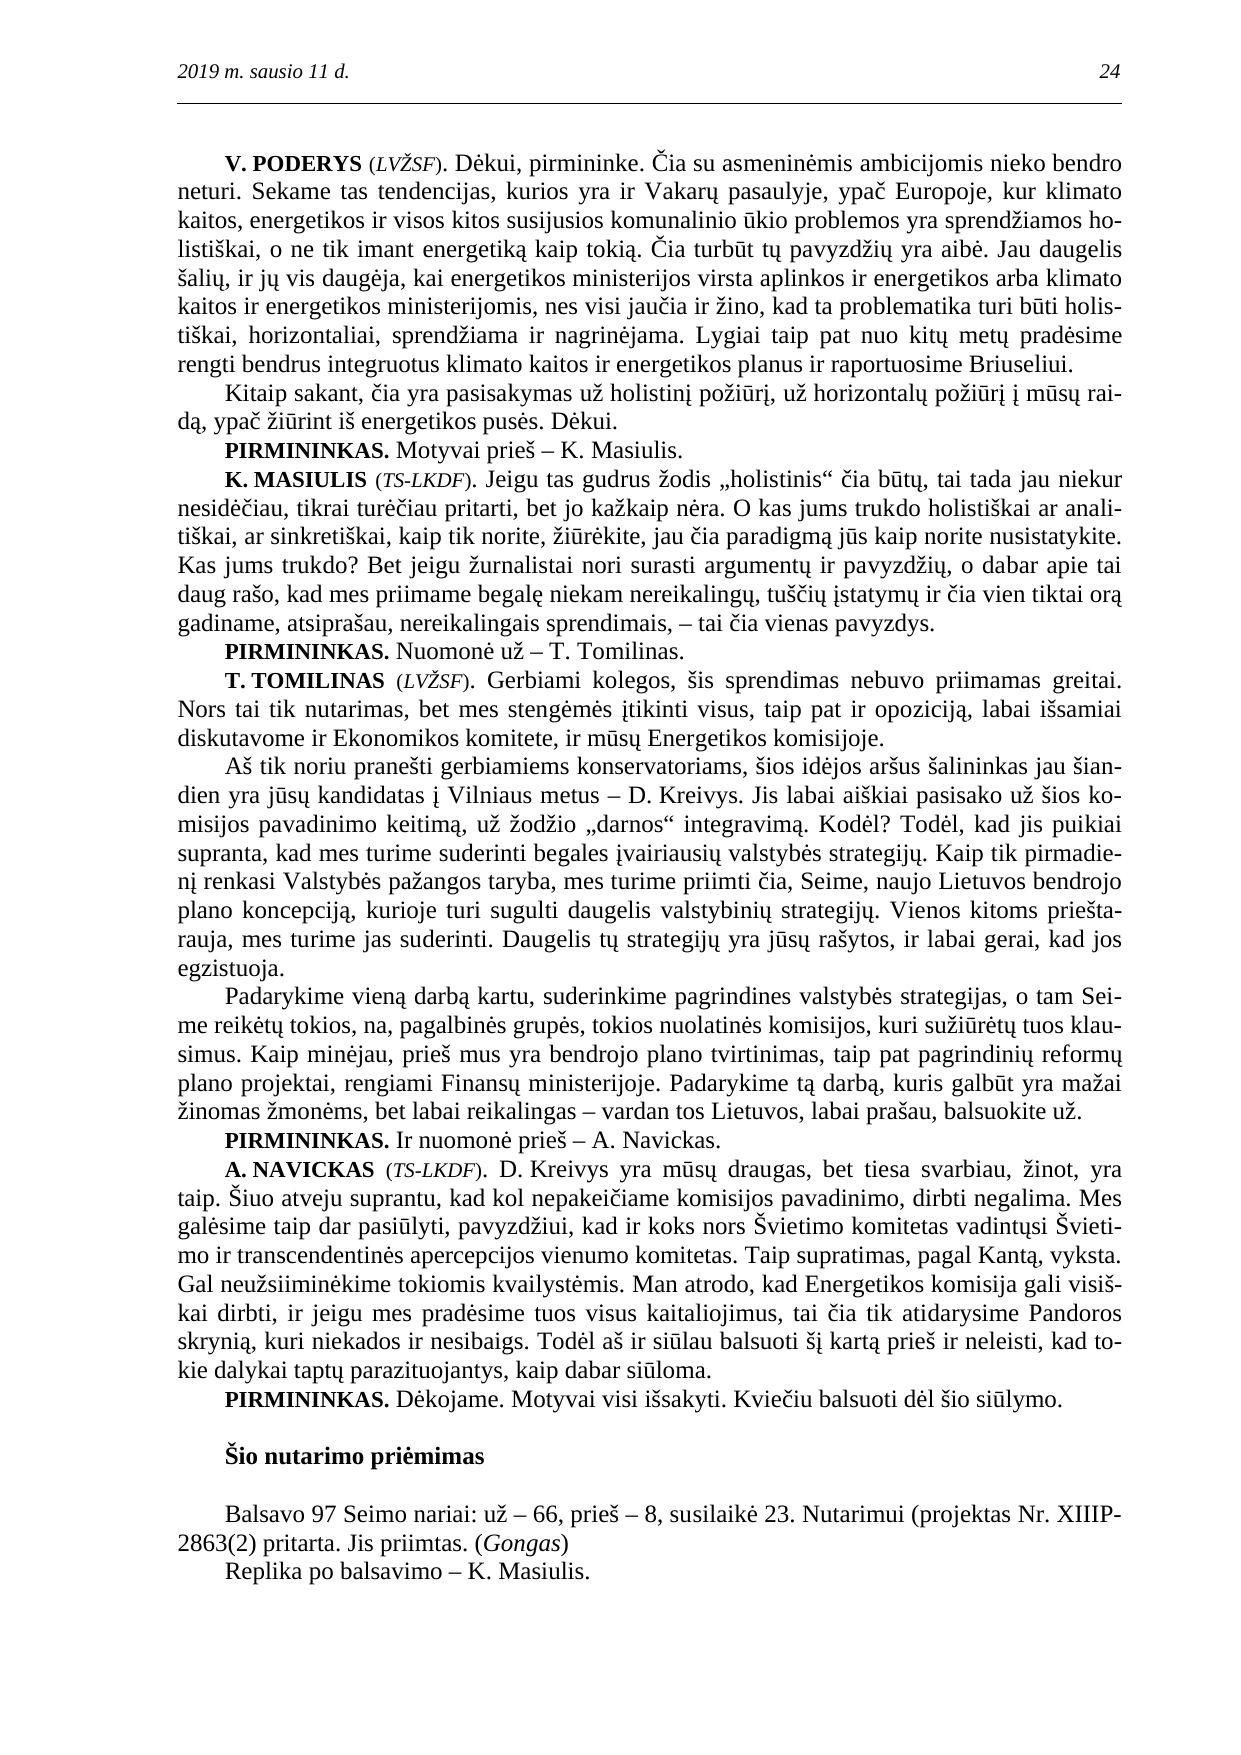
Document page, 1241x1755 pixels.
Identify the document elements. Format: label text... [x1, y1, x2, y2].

text V. PODERYS (LVŽSF). Dė­kui, pir­mi­nin­ke. Čia su as­me­ni­nė­mis am­bi­ci­jo­mis nie­ko ben­dro ne­tu­ri. Se­ka­me tas ten­den­ci­jas, ku­rios yra ir Va­ka­rų pa­sau­ly­je, ypač Eu­ro­po­je, kur kli­ma­to kai­tos, ener­ge­ti­kos ir vi­sos ki­tos su­si­ju­sios ko­mu­na­li­nio ūkio pro­ble­mos yra spren­džia­mos ho­lis­tiš­kai, o ne tik imant ener­ge­ti­ką kaip to­kią. Čia tur­būt tų pa­vyz­džių yra ai­bė. Jau dau­ge­lis ša­lių, ir jų vis dau­gė­ja, kai ener­ge­ti­kos mi­nis­te­ri­jos virs­ta ap­lin­kos ir ener­ge­ti­kos ar­ba kli­ma­to kai­tos ir ener­ge­ti­kos mi­nis­te­ri­jo­mis, nes vi­si jau­čia ir ži­no, kad ta pro­ble­ma­ti­ka tu­ri bū­ti ho­lis­tiš­kai, ho­ri­zon­ta­liai, spren­džia­ma ir nag­ri­nė­ja­ma. Ly­giai taip pat nuo ki­tų me­tų pra­dė­si­me reng­ti ben­drus in­teg­ruo­tus kli­ma­to kai­tos ir ener­ge­ti­kos pla­nus ir ra­por­tuo­si­me Briu­se­liui. [177, 148, 1122, 378]
text PIRMININKAS. Dė­ko­ja­me. Mo­ty­vai vi­si iš­sa­ky­ti. Kvie­čiu bal­suo­ti dėl šio siū­ly­mo. [177, 1384, 1122, 1413]
text Aš tik no­riu pra­neš­ti ger­bia­miems kon­ser­va­to­riams, šios idė­jos ar­šus ša­li­nin­kas jau šian­dien yra jū­sų kan­di­da­tas į Vil­niaus me­tus – D. Krei­vys. Jis la­bai aiš­kiai pa­si­sa­ko už šios ko­mi­si­jos pa­va­di­ni­mo kei­ti­mą, už žo­džio „dar­nos“ in­teg­ra­vi­mą. Ko­dėl? To­dėl, kad jis pui­kiai su­pran­ta, kad mes tu­ri­me su­de­rin­ti be­ga­les įvai­riau­sių vals­ty­bės stra­te­gi­jų. Kaip tik pir­ma­die­nį ren­ka­si Vals­ty­bės pa­žan­gos ta­ry­ba, mes tu­ri­me pri­im­ti čia, Sei­me, nau­jo Lie­tu­vos ben­dro­jo pla­no kon­cep­ci­ją, ku­rio­je tu­ri su­gul­ti dau­ge­lis vals­ty­bi­nių stra­te­gi­jų. Vie­nos ki­toms prieš­ta­rau­ja, mes tu­ri­me jas su­de­rin­ti. Dau­ge­lis tų stra­te­gi­jų yra jū­sų ra­šy­tos, ir la­bai ge­rai, kad jos eg­zis­tuo­ja. [177, 751, 1122, 981]
text PIRMININKAS. Ir nuo­mo­nė prieš – A. Na­vic­kas. [177, 1125, 1122, 1154]
text Re­pli­ka po bal­sa­vi­mo – K. Ma­siu­lis. [177, 1556, 1122, 1585]
text Šio nutari­mo pri­ėmi­mas [177, 1441, 1122, 1470]
text T. TOMILINAS (LVŽSF). Ger­bia­mi ko­le­gos, šis spren­di­mas ne­bu­vo pri­ima­mas grei­tai. Nors tai tik nu­ta­ri­mas, bet mes sten­gė­mės įti­kin­ti vi­sus, taip pat ir opo­zi­ci­ją, la­bai iš­sa­miai dis­ku­ta­vo­me ir Eko­no­mi­kos ko­mi­te­te, ir mū­sų Ener­ge­ti­kos ko­mi­si­jo­je. [177, 665, 1122, 751]
text Pa­da­ry­ki­me vie­ną dar­bą kar­tu, su­de­rin­ki­me pa­grin­di­nes vals­ty­bės stra­te­gi­jas, o tam Sei­me rei­kė­tų to­kios, na, pa­gal­bi­nės gru­pės, to­kios nuo­la­ti­nės ko­mi­si­jos, ku­ri su­žiū­rė­tų tuos klau­si­mus. Kaip mi­nė­jau, prieš mus yra ben­dro­jo pla­no tvir­ti­ni­mas, taip pat pa­grin­di­nių re­for­mų pla­no pro­jek­tai, ren­gia­mi Fi­nan­sų mi­nis­te­ri­jo­je. Pa­da­ry­ki­me tą dar­bą, ku­ris gal­būt yra ma­žai ži­no­mas žmo­nėms, bet la­bai rei­ka­lin­gas – var­dan tos Lie­tu­vos, la­bai pra­šau, bal­suo­ki­te už. [177, 981, 1122, 1125]
text A. NAVICKAS (TS-LKDF). D. Krei­vys yra mū­sų drau­gas, bet tie­sa svar­biau, ži­not, yra taip. Šiuo at­ve­ju su­pran­tu, kad kol ne­pa­kei­čia­me ko­mi­si­jos pa­va­di­ni­mo, dirb­ti ne­ga­li­ma. Mes ga­lė­si­me taip dar pa­siū­ly­ti, pa­vyz­džiui, kad ir koks nors Švie­ti­mo ko­mi­te­tas va­din­tų­si Švie­ti­mo ir tran­scen­den­ti­nės aper­cep­ci­jos vie­nu­mo ko­mi­te­tas. Taip su­pra­ti­mas, pa­gal Kan­tą, vyks­ta. Gal ne­už­si­i­mi­nė­ki­me to­kio­mis kvai­lys­tė­mis. Man at­ro­do, kad Ener­ge­ti­kos ko­mi­si­ja ga­li vi­siš­kai dirb­ti, ir jei­gu mes pra­dė­si­me tuos vi­sus kai­ta­lio­ji­mus, tai čia tik ati­da­ry­si­me Pan­do­ros skry­nią, ku­ri nie­ka­dos ir ne­si­baigs. To­dėl aš ir siū­lau bal­suo­ti šį kar­tą prieš ir ne­leis­ti, kad to­kie da­ly­kai tap­tų pa­ra­zi­tuo­jan­tys, kaip da­bar siū­lo­ma. [177, 1154, 1122, 1384]
text PIRMININKAS. Nuo­mo­nė už – T. To­mi­li­nas. [177, 636, 1122, 665]
text PIRMININKAS. Mo­ty­vai prieš – K. Ma­siu­lis. [177, 435, 1122, 464]
text K. MASIULIS (TS-LKDF). Jei­gu tas gud­rus žo­dis „ho­lis­ti­nis“ čia bū­tų, tai ta­da jau nie­kur ne­si­dė­čiau, tik­rai tu­rė­čiau pri­tar­ti, bet jo kaž­kaip nė­ra. O kas jums truk­do ho­lis­tiš­kai ar ana­li­tiš­kai, ar sin­kre­tiš­kai, kaip tik no­ri­te, žiū­rė­ki­te, jau čia pa­ra­dig­mą jūs kaip no­ri­te nu­si­sta­ty­ki­te. Kas jums truk­do? Bet jei­gu žur­na­lis­tai no­ri su­ras­ti ar­gu­men­tų ir pa­vyz­džių, o da­bar apie tai daug ra­šo, kad mes pri­ima­me be­ga­lę nie­kam ne­rei­ka­lin­gų, tuš­čių įsta­ty­mų ir čia vien tik­tai orą ga­di­na­me, at­si­pra­šau, ne­rei­ka­lin­gais spren­di­mais, – tai čia vie­nas pa­vyz­dys. [177, 464, 1122, 636]
text Bal­sa­vo 97 Sei­mo na­riai: už – 66, prieš – 8, su­si­lai­kė 23. Nu­ta­ri­mui (pro­jek­tas Nr. XIIIP-2863(2) pri­tar­ta. Jis pri­im­tas. (Gon­gas) [177, 1499, 1122, 1556]
text Ki­taip sa­kant, čia yra pa­si­sa­ky­mas už ho­lis­ti­nį po­žiū­rį, už ho­ri­zon­ta­lų po­žiū­rį į mū­sų rai­dą, ypač žiū­rint iš ener­ge­ti­kos pu­sės. Dė­kui. [177, 378, 1122, 435]
